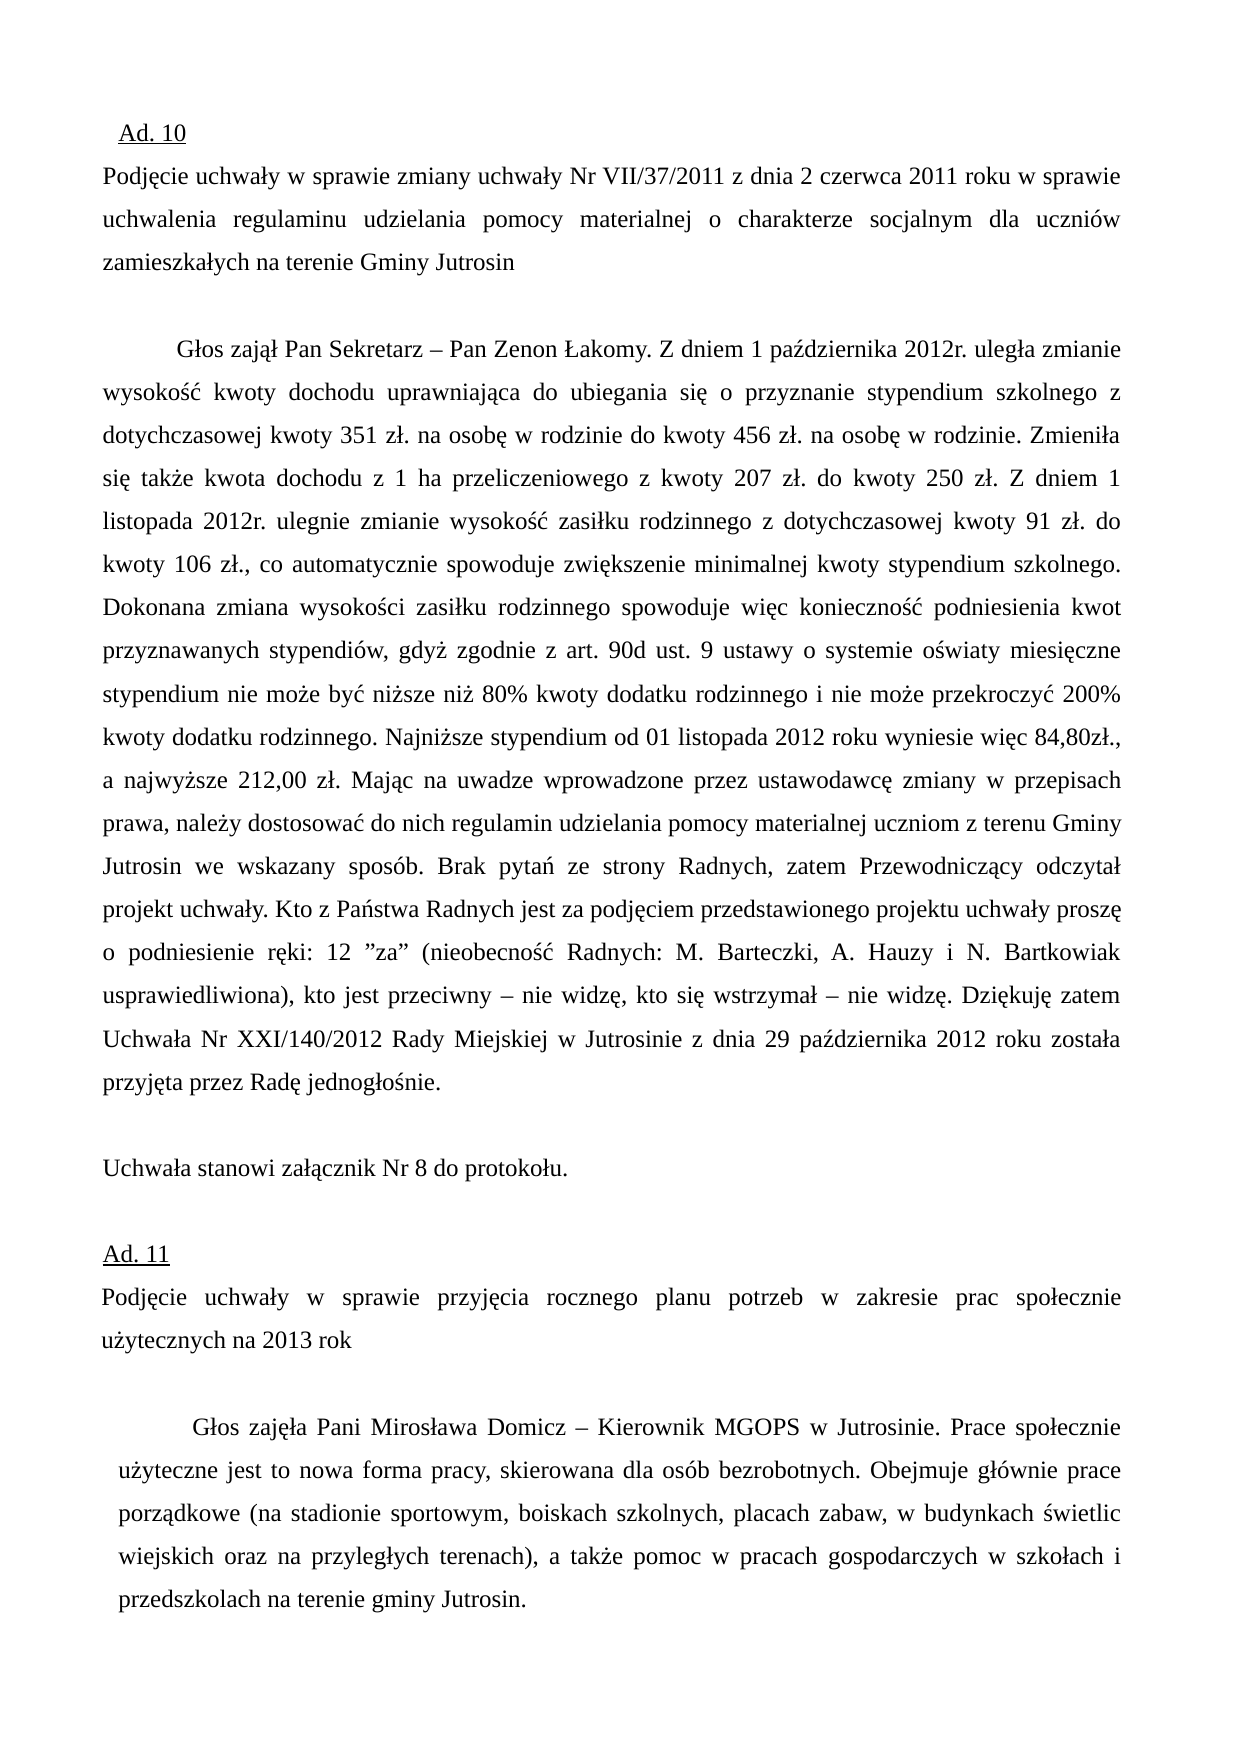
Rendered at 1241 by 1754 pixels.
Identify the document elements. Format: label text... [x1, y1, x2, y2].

text Ad. 10 [118, 118, 1122, 147]
text Podjęcie uchwały w sprawie przyjęcia rocznego planu potrzeb w zakresie prac społecznie użytecznych na 2013 rok [63, 1282, 1122, 1354]
text Ad. 11 [65, 1239, 1122, 1268]
text Podjęcie uchwały w sprawie zmiany uchwały Nr VII/37/2011 z dnia 2 czerwca 2011 roku w sprawie uchwalenia regulaminu udzielania pomocy materialnej o charakterze socjalnym dla uczniów zamieszkałych na terenie Gminy Jutrosin [65, 161, 1122, 276]
text Głos zajęła Pani Mirosława Domicz – Kierownik MGOPS w Jutrosinie. Prace społecznie użyteczne jest to nowa forma pracy, skierowana dla osób bezrobotnych. Obejmuje głównie prace porządkowe (na stadionie sportowym, boiskach szkolnych, placach zabaw, w budynkach świetlic wiejskich oraz na przyległych terenach), a także pomoc w pracach gospodarczych w szkołach i przedszkolach na terenie gminy Jutrosin. [118, 1412, 1122, 1613]
text Głos zajął Pan Sekretarz – Pan Zenon Łakomy. Z dniem 1 października 2012r. uległa zmianie wysokość kwoty dochodu uprawniająca do ubiegania się o przyznanie stypendium szkolnego z dotychczasowej kwoty 351 zł. na osobę w rodzinie do kwoty 456 zł. na osobę w rodzinie. Zmieniła się także kwota dochodu z 1 ha przeliczeniowego z kwoty 207 zł. do kwoty 250 zł. Z dniem 1 listopada 2012r. ulegnie zmianie wysokość zasiłku rodzinnego z dotychczasowej kwoty 91 zł. do kwoty 106 zł., co automatycznie spowoduje zwiększenie minimalnej kwoty stypendium szkolnego. Dokonana zmiana wysokości zasiłku rodzinnego spowoduje więc konieczność podniesienia kwot przyznawanych stypendiów, gdyż zgodnie z art. 90d ust. 9 ustawy o systemie oświaty miesięczne stypendium nie może być niższe niż 80% kwoty dodatku rodzinnego i nie może przekroczyć 200% kwoty dodatku rodzinnego. Najniższe stypendium od 01 listopada 2012 roku wyniesie więc 84,80zł., a najwyższe 212,00 zł. Mając na uwadze wprowadzone przez ustawodawcę zmiany w przepisach prawa, należy dostosować do nich regulamin udzielania pomocy materialnej uczniom z terenu Gminy Jutrosin we wskazany sposób. Brak pytań ze strony Radnych, zatem Przewodniczący odczytał projekt uchwały. Kto z Państwa Radnych jest za podjęciem przedstawionego projektu uchwały proszę o podniesienie ręki: 12 ”za” (nieobecność Radnych: M. Barteczki, A. Hauzy i N. Bartkowiak usprawiedliwiona), kto jest przeciwny – nie widzę, kto się wstrzymał – nie widzę. Dziękuję zatem Uchwała Nr XXI/140/2012 Rady Miejskiej w Jutrosinie z dnia 29 października 2012 roku została przyjęta przez Radę jednogłośnie. [65, 334, 1122, 1096]
text Uchwała stanowi załącznik Nr 8 do protokołu. [65, 1153, 1122, 1182]
